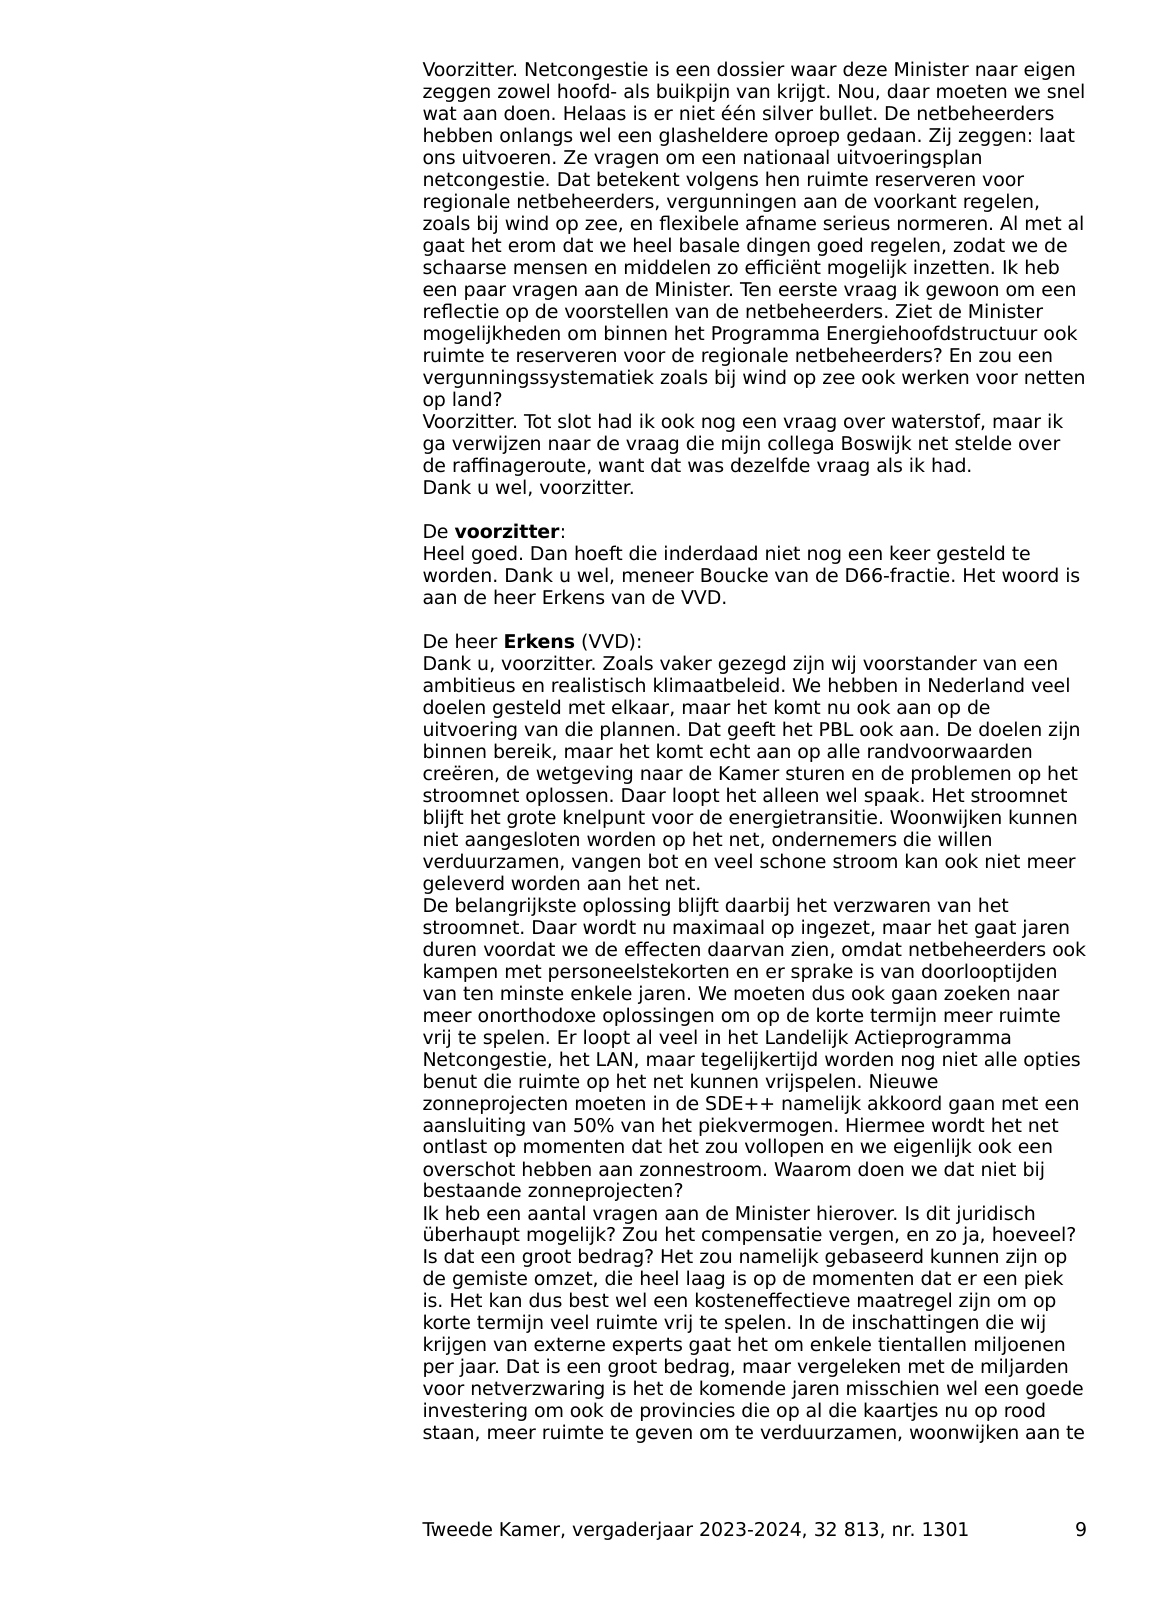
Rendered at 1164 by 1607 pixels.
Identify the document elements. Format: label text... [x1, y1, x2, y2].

text De belangrijkste oplossing blijft daarbij het verzwaren van het stroomnet. Daar wordt nu maximaal op ingezet, maar het gaat jaren duren voordat we de effecten daarvan zien, omdat netbeheerders ook kampen met personeelstekorten en er sprake is van doorlooptijden van ten minste enkele jaren. We moeten dus ook gaan zoeken naar meer onorthodoxe oplossingen om op de korte termijn meer ruimte vrij te spelen. Er loopt al veel in het Landelijk Actieprogramma Netcongestie, het LAN, maar tegelijkertijd worden nog niet alle opties benut die ruimte op het net kunnen vrijspelen. Nieuwe zonneprojecten moeten in de SDE++ namelijk akkoord gaan met een aansluiting van 50% van het piekvermogen. Hiermee wordt het net ontlast op momenten dat het zou vollopen en we eigenlijk ook een overschot hebben aan zonnestroom. Waarom doen we dat niet bij bestaande zonneprojecten? [422, 895, 1087, 1202]
text Ik heb een aantal vragen aan de Minister hierover. Is dit juridisch überhaupt mogelijk? Zou het compensatie vergen, en zo ja, hoeveel? Is dat een groot bedrag? Het zou namelijk gebaseerd kunnen zijn op de gemiste omzet, die heel laag is op de momenten dat er een piek is. Het kan dus best wel een kosteneffectieve maatregel zijn om op korte termijn veel ruimte vrij te spelen. In de inschattingen die wij krijgen van externe experts gaat het om enkele tientallen miljoenen per jaar. Dat is een groot bedrag, maar vergeleken met de miljarden voor netverzwaring is het de komende jaren misschien wel een goede investering om ook de provincies die op al die kaartjes nu op rood staan, meer ruimte te geven om te verduurzamen, woonwijken aan te [422, 1202, 1087, 1444]
text Voorzitter. Netcongestie is een dossier waar deze Minister naar eigen zeggen zowel hoofd- als buikpijn van krijgt. Nou, daar moeten we snel wat aan doen. Helaas is er niet één silver bullet. De netbeheerders hebben onlangs wel een glasheldere oproep gedaan. Zij zeggen: laat ons uitvoeren. Ze vragen om een nationaal uitvoeringsplan netcongestie. Dat betekent volgens hen ruimte reserveren voor regionale netbeheerders, vergunningen aan de voorkant regelen, zoals bij wind op zee, en flexibele afname serieus normeren. Al met al gaat het erom dat we heel basale dingen goed regelen, zodat we de schaarse mensen en middelen zo efficiënt mogelijk inzetten. Ik heb een paar vragen aan de Minister. Ten eerste vraag ik gewoon om een reflectie op de voorstellen van de netbeheerders. Ziet de Minister mogelijkheden om binnen het Programma Energiehoofdstructuur ook ruimte te reserveren voor de regionale netbeheerders? En zou een vergunningssystematiek zoals bij wind op zee ook werken voor netten op land? [422, 59, 1087, 411]
text Dank u, voorzitter. Zoals vaker gezegd zijn wij voorstander van een ambitieus en realistisch klimaatbeleid. We hebben in Nederland veel doelen gesteld met elkaar, maar het komt nu ook aan op de uitvoering van die plannen. Dat geeft het PBL ook aan. De doelen zijn binnen bereik, maar het komt echt aan op alle randvoorwaarden creëren, de wetgeving naar de Kamer sturen en de problemen op het stroomnet oplossen. Daar loopt het alleen wel spaak. Het stroomnet blijft het grote knelpunt voor de energietransitie. Woonwijken kunnen niet aangesloten worden op het net, ondernemers die willen verduurzamen, vangen bot en veel schone stroom kan ook niet meer geleverd worden aan het net. [422, 653, 1087, 895]
text Dank u wel, voorzitter. [422, 477, 1087, 499]
text De voorzitter: [422, 521, 1087, 543]
text Heel goed. Dan hoeft die inderdaad niet nog een keer gesteld te worden. Dank u wel, meneer Boucke van de D66-fractie. Het woord is aan de heer Erkens van de VVD. [422, 543, 1087, 609]
text De heer Erkens (VVD): [422, 631, 1087, 653]
text Voorzitter. Tot slot had ik ook nog een vraag over waterstof, maar ik ga verwijzen naar de vraag die mijn collega Boswijk net stelde over de raffinageroute, want dat was dezelfde vraag als ik had. [422, 411, 1087, 477]
